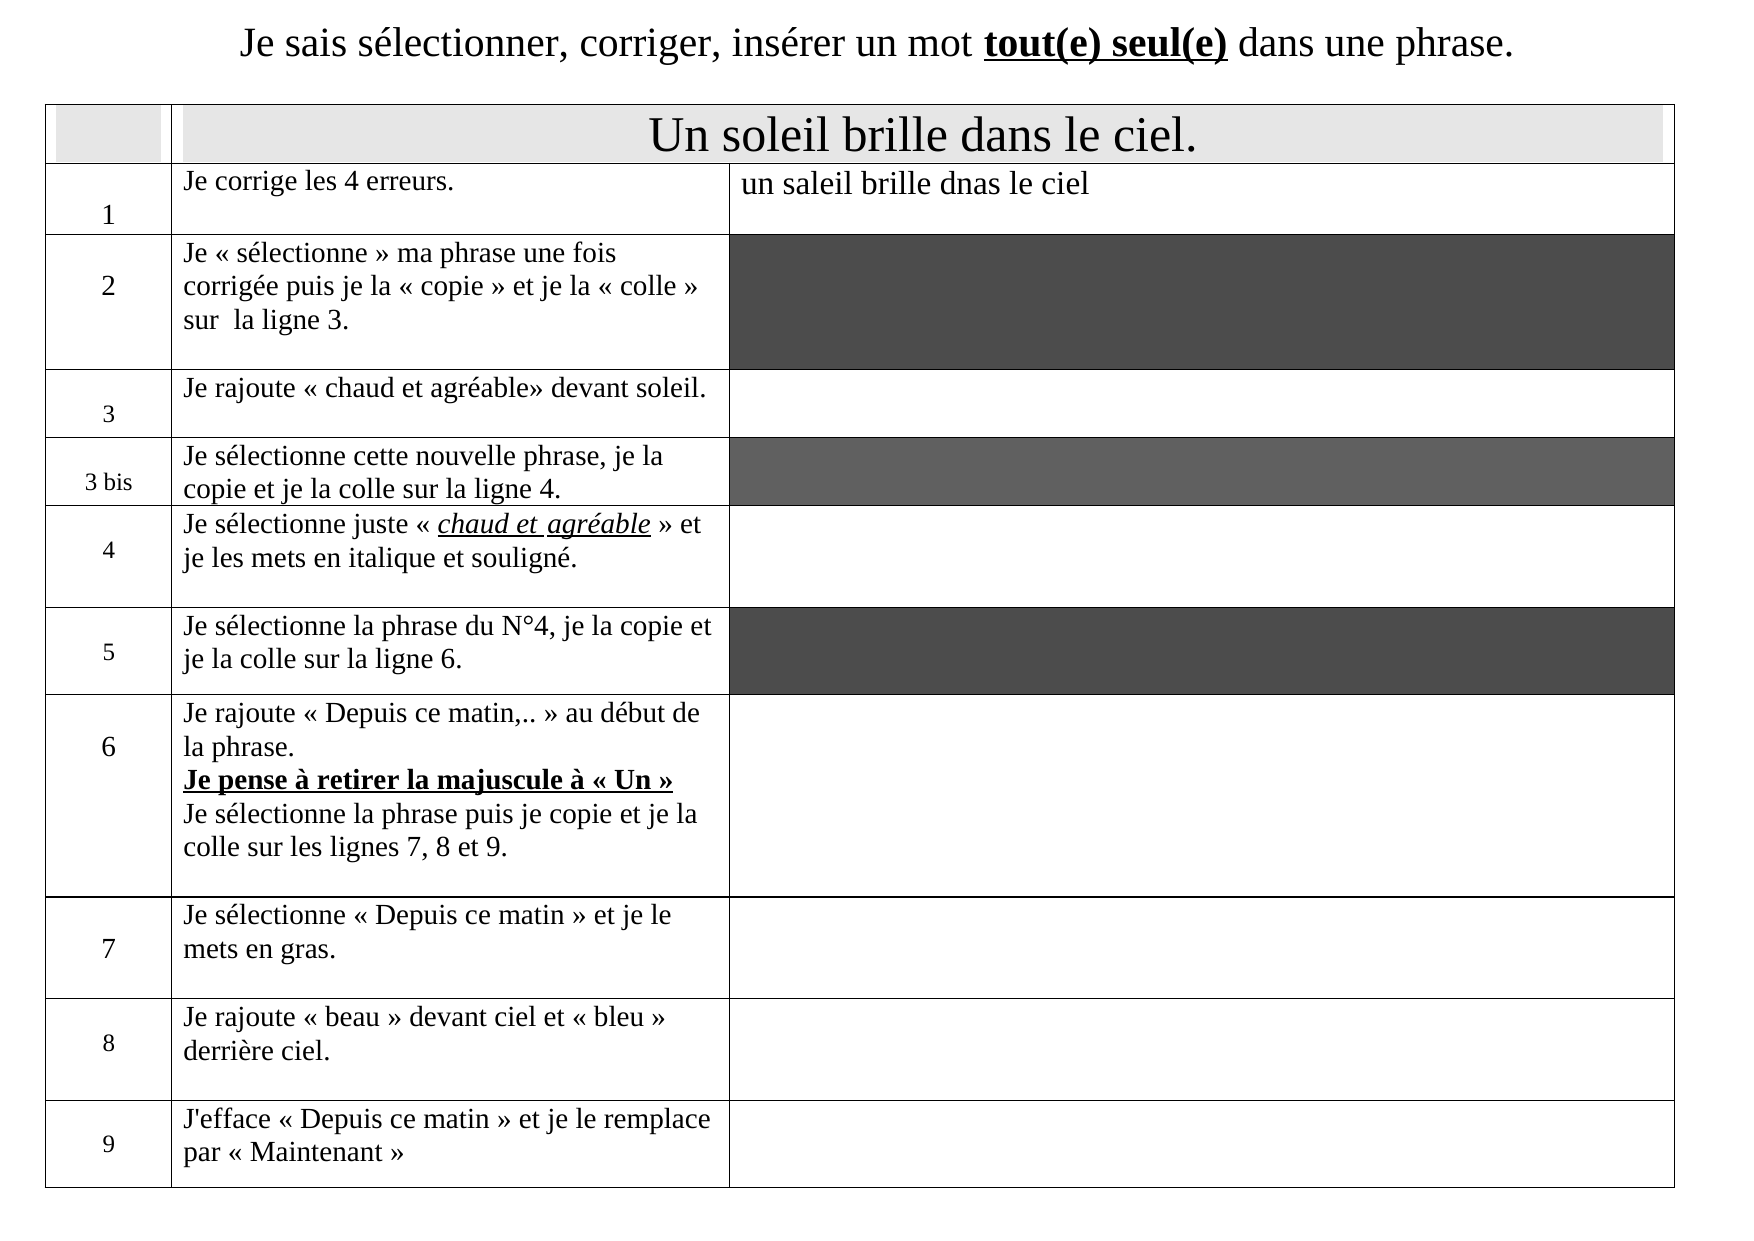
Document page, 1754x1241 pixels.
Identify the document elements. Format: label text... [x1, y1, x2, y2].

table_header Un soleil brille dans le ciel. [172, 105, 183, 162]
table_cell un saleil brille dnas le ciel [730, 164, 1674, 234]
table_cell Je sélectionne cette nouvelle phrase, je la copie et je la colle sur la ligne 4. [172, 438, 729, 505]
table_cell Je sélectionne la phrase du N°4, je la copie et je la colle sur la ligne 6. [172, 608, 729, 694]
table_cell 4 [46, 506, 171, 607]
table_header [46, 105, 56, 162]
table_cell [730, 506, 1674, 607]
table_cell 1 [46, 164, 171, 234]
table_cell Je rajoute « chaud et agréable» devant soleil. [172, 370, 729, 437]
table_cell 8 [46, 999, 171, 1100]
table_cell Je corrige les 4 erreurs. [172, 164, 729, 234]
table_cell [730, 898, 1674, 998]
text Je sais sélectionner, corriger, insérer un mot tout(e) seul(e) dans une phrase. [59, 18, 1695, 66]
table_cell [730, 438, 1674, 505]
table_cell 5 [46, 608, 171, 694]
table_cell 6 [46, 695, 171, 896]
table_cell 2 [46, 235, 171, 369]
table_cell [730, 235, 1674, 369]
table_cell [730, 1101, 1674, 1187]
table_cell 7 [46, 898, 171, 998]
table_cell J'efface « Depuis ce matin » et je le remplace par « Maintenant » [172, 1101, 729, 1187]
table_header Un soleil brille dans le ciel. [1663, 105, 1674, 162]
table_cell [730, 608, 1674, 694]
table_cell [730, 999, 1674, 1100]
table_cell [730, 370, 1674, 437]
table_cell Je sélectionne juste « chaud et agréable » et je les mets en italique et souligné. [172, 506, 729, 607]
table_cell 3 [46, 370, 171, 437]
table_cell [730, 695, 1674, 896]
table_cell Je rajoute « Depuis ce matin,.. » au début de la phrase. Je pense à retirer la majuscule à « Un » Je sélectionne la phrase puis je copie et je la colle sur les lignes 7, 8 et 9. [172, 695, 729, 896]
table_cell 3 bis [46, 438, 171, 505]
table_cell Je « sélectionne » ma phrase une fois corrigée puis je la « copie » et je la « colle » sur la ligne 3. [172, 235, 729, 369]
table_cell Je rajoute « beau » devant ciel et « bleu » derrière ciel. [172, 999, 729, 1100]
table_cell Je sélectionne « Depuis ce matin » et je le mets en gras. [172, 898, 729, 998]
table_cell 9 [46, 1101, 171, 1187]
table_header [161, 105, 171, 162]
